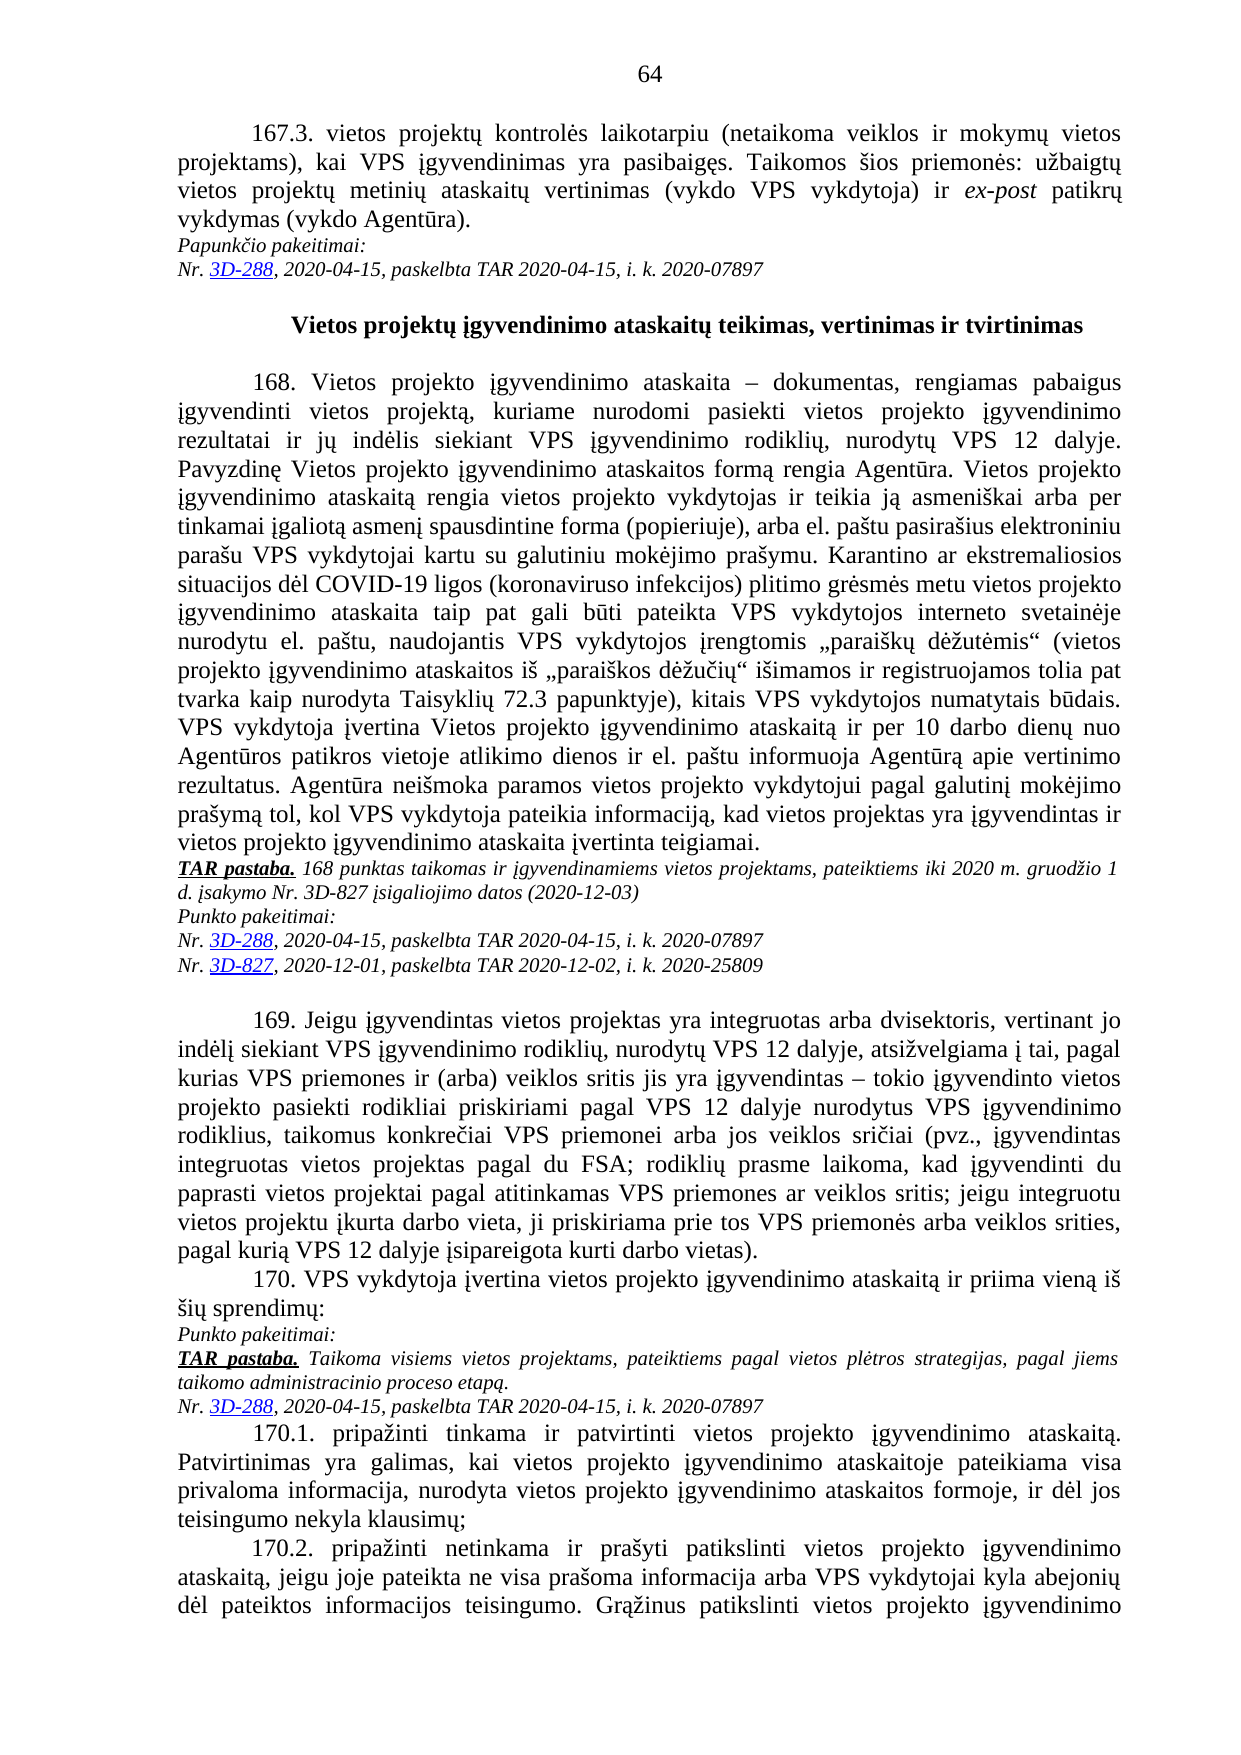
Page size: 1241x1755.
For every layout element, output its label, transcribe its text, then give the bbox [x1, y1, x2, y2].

text 167.3. vietos projektų kontrolės laikotarpiu (netaikoma veiklos ir mokymų vietos projektams), kai VPS įgyvendinimas yra pasibaigęs. Taikomos šios priemonės: užbaigtų vietos projektų metinių ataskaitų vertinimas (vykdo VPS vykdytoja) ir ex-post patikrų vykdymas (vykdo Agentūra). [177, 118, 1122, 233]
text TAR pastaba. 168 punktas taikomas ir įgyvendinamiems vietos projektams, pateiktiems iki 2020 m. gruodžio 1 d. įsakymo Nr. 3D-827 įsigaliojimo datos (2020-12-03) [177, 856, 1122, 904]
text 170. VPS vykdytoja įvertina vietos projekto įgyvendinimo ataskaitą ir priima vieną iš šių sprendimų: [177, 1264, 1122, 1322]
text TAR pastaba. Taikoma visiems vietos projektams, pateiktiems pagal vietos plėtros strategijas, pagal jiems taikomo administracinio proceso etapą. [177, 1346, 1122, 1394]
text Nr. 3D-288, 2020-04-15, paskelbta TAR 2020-04-15, i. k. 2020-07897 [177, 1394, 1122, 1418]
text Papunkčio pakeitimai: [177, 233, 1122, 257]
text 170.2. pripažinti netinkama ir prašyti patikslinti vietos projekto įgyvendinimo ataskaitą, jeigu joje pateikta ne visa prašoma informacija arba VPS vykdytojai kyla abejonių dėl pateiktos informacijos teisingumo. Grąžinus patikslinti vietos projekto įgyvendinimo [177, 1533, 1122, 1619]
text Nr. 3D-827, 2020-12-01, paskelbta TAR 2020-12-02, i. k. 2020-25809 [177, 952, 1122, 977]
text Nr. 3D-288, 2020-04-15, paskelbta TAR 2020-04-15, i. k. 2020-07897 [177, 257, 1122, 281]
text Punkto pakeitimai: [177, 1322, 1122, 1346]
text 168. Vietos projekto įgyvendinimo ataskaita – dokumentas, rengiamas pabaigus įgyvendinti vietos projektą, kuriame nurodomi pasiekti vietos projekto įgyvendinimo rezultatai ir jų indėlis siekiant VPS įgyvendinimo rodiklių, nurodytų VPS 12 dalyje. Pavyzdinę Vietos projekto įgyvendinimo ataskaitos formą rengia Agentūra. Vietos projekto įgyvendinimo ataskaitą rengia vietos projekto vykdytojas ir teikia ją asmeniškai arba per tinkamai įgaliotą asmenį spausdintine forma (popieriuje), arba el. paštu pasirašius elektroniniu parašu VPS vykdytojai kartu su galutiniu mokėjimo prašymu. Karantino ar ekstremaliosios situacijos dėl COVID-19 ligos (koronaviruso infekcijos) plitimo grėsmės metu vietos projekto įgyvendinimo ataskaita taip pat gali būti pateikta VPS vykdytojos interneto svetainėje nurodytu el. paštu, naudojantis VPS vykdytojos įrengtomis „paraiškų dėžutėmis“ (vietos projekto įgyvendinimo ataskaitos iš „paraiškos dėžučių“ išimamos ir registruojamos tolia pat tvarka kaip nurodyta Taisyklių 72.3 papunktyje), kitais VPS vykdytojos numatytais būdais. VPS vykdytoja įvertina Vietos projekto įgyvendinimo ataskaitą ir per 10 darbo dienų nuo Agentūros patikros vietoje atlikimo dienos ir el. paštu informuoja Agentūrą apie vertinimo rezultatus. Agentūra neišmoka paramos vietos projekto vykdytojui pagal galutinį mokėjimo prašymą tol, kol VPS vykdytoja pateikia informaciją, kad vietos projektas yra įgyvendintas ir vietos projekto įgyvendinimo ataskaita įvertinta teigiamai. [177, 367, 1122, 856]
text 169. Jeigu įgyvendintas vietos projektas yra integruotas arba dvisektoris, vertinant jo indėlį siekiant VPS įgyvendinimo rodiklių, nurodytų VPS 12 dalyje, atsižvelgiama į tai, pagal kurias VPS priemones ir (arba) veiklos sritis jis yra įgyvendintas – tokio įgyvendinto vietos projekto pasiekti rodikliai priskiriami pagal VPS 12 dalyje nurodytus VPS įgyvendinimo rodiklius, taikomus konkrečiai VPS priemonei arba jos veiklos sričiai (pvz., įgyvendintas integruotas vietos projektas pagal du FSA; rodiklių prasme laikoma, kad įgyvendinti du paprasti vietos projektai pagal atitinkamas VPS priemones ar veiklos sritis; jeigu integruotu vietos projektu įkurta darbo vieta, ji priskiriama prie tos VPS priemonės arba veiklos srities, pagal kurią VPS 12 dalyje įsipareigota kurti darbo vietas). [177, 1005, 1122, 1264]
text Nr. 3D-288, 2020-04-15, paskelbta TAR 2020-04-15, i. k. 2020-07897 [177, 928, 1122, 952]
text Punkto pakeitimai: [177, 904, 1122, 928]
text 170.1. pripažinti tinkama ir patvirtinti vietos projekto įgyvendinimo ataskaitą. Patvirtinimas yra galimas, kai vietos projekto įgyvendinimo ataskaitoje pateikiama visa privaloma informacija, nurodyta vietos projekto įgyvendinimo ataskaitos formoje, ir dėl jos teisingumo nekyla klausimų; [177, 1418, 1122, 1533]
text Vietos projektų įgyvendinimo ataskaitų teikimas, vertinimas ir tvirtinimas [177, 310, 1122, 339]
